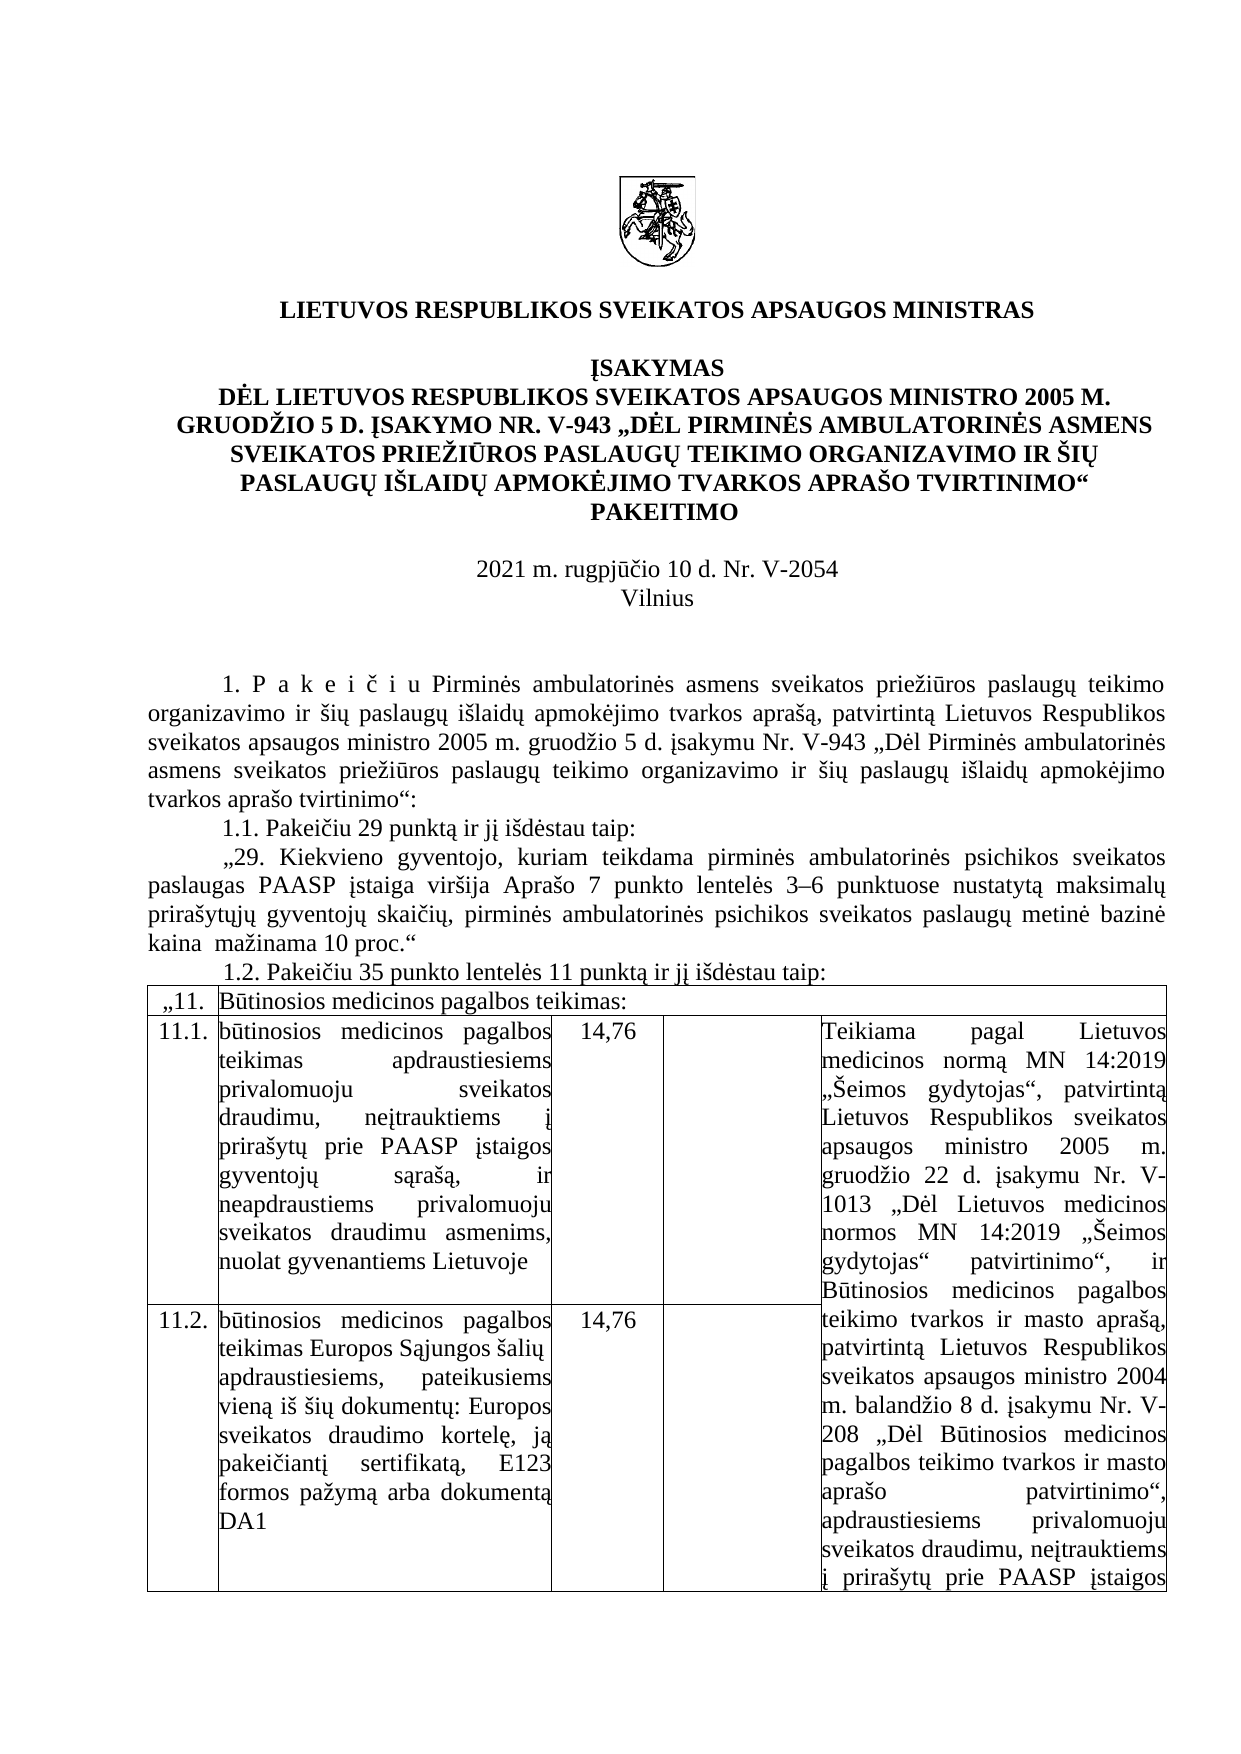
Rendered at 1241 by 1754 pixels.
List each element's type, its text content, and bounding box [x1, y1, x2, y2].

table_cell būtinosios medicinos pagalbos teikimas Europos Sąjungos šalių apdraustiesiems, pateikusiems vieną iš šių dokumentų: Europos sveikatos draudimo kortelę, ją pakeičiantį sertifikatą, E123 formos pažymą arba dokumentą DA1 [219, 1305, 551, 1591]
table_cell būtinosios medicinos pagalbos teikimas apdraustiesiems privalomuoju sveikatos draudimu, neįtrauktiems į prirašytų prie PAASP įstaigos gyventojų sąrašą, ir neapdraustiems privalomuoju sveikatos draudimu asmenims, nuolat gyvenantiems Lietuvoje [219, 1016, 551, 1304]
table_cell 11.2. [148, 1305, 218, 1591]
text „29. Kiekvieno gyventojo, kuriam teikdama pirminės ambulatorinės psichikos sveikatos paslaugas PAASP įstaiga viršija Aprašo 7 punkto lentelės 3–6 punktuose nustatytą maksimalų prirašytųjų gyventojų skaičių, pirminės ambulatorinės psichikos sveikatos paslaugų metinė bazinė kaina mažinama 10 proc.“ [148, 842, 1167, 957]
text LIETUVOS RESPUBLIKOS SVEIKATOS APSAUGOS MINISTRAS [148, 295, 1167, 324]
table_cell [664, 1016, 821, 1304]
text ĮSAKYMAS [148, 353, 1167, 382]
table_cell 11.1. [148, 1016, 218, 1304]
text 2021 m. rugpjūčio 10 d. Nr. V-2054 [148, 554, 1167, 583]
text 1. P a k e i č i u Pirminės ambulatorinės asmens sveikatos priežiūros paslaugų teikimo organizavimo ir šių paslaugų išlaidų apmokėjimo tvarkos aprašą, patvirtintą Lietuvos Respublikos sveikatos apsaugos ministro 2005 m. gruodžio 5 d. įsakymu Nr. V-943 „Dėl Pirminės ambulatorinės asmens sveikatos priežiūros paslaugų teikimo organizavimo ir šių paslaugų išlaidų apmokėjimo tvarkos aprašo tvirtinimo“: [148, 669, 1167, 813]
text Vilnius [148, 583, 1167, 612]
table_cell 14,76 [552, 1016, 663, 1304]
table_cell Teikiama pagal Lietuvos medicinos normą MN 14:2019 „Šeimos gydytojas“, patvirtintą Lietuvos Respublikos sveikatos apsaugos ministro 2005 m. gruodžio 22 d. įsakymu Nr. V-1013 „Dėl Lietuvos medicinos normos MN 14:2019 „Šeimos gydytojas“ patvirtinimo“, ir Būtinosios medicinos pagalbos teikimo tvarkos ir masto aprašą, patvirtintą Lietuvos Respublikos sveikatos apsaugos ministro 2004 m. balandžio 8 d. įsakymu Nr. V-208 „Dėl Būtinosios medicinos pagalbos teikimo tvarkos ir masto aprašo patvirtinimo“, apdraustiesiems privalomuoju sveikatos draudimu, neįtrauktiems į prirašytų prie PAASP įstaigos [822, 1016, 1166, 1591]
text DĖL LIETUVOS RESPUBLIKOS SVEIKATOS APSAUGOS MINISTRO 2005 M. GRUODŽIO 5 D. ĮSAKYMO NR. V-943 „DĖL PIRMINĖS AMBULATORINĖS ASMENS SVEIKATOS PRIEŽIŪROS PASLAUGŲ TEIKIMO ORGANIZAVIMO IR ŠIŲ PASLAUGŲ IŠLAIDŲ APMOKĖJIMO TVARKOS APRAŠO TVIRTINIMO“ PAKEITIMO [162, 382, 1167, 525]
text 1.2. Pakeičiu 35 punkto lentelės 11 punktą ir jį išdėstau taip: [148, 957, 1167, 985]
text 1.1. Pakeičiu 29 punktą ir jį išdėstau taip: [148, 813, 1167, 842]
table_cell 14,76 [552, 1305, 663, 1591]
table_header Būtinosios medicinos pagalbos teikimas: [219, 986, 1166, 1015]
table_cell [664, 1305, 821, 1591]
table_header „11. [148, 986, 218, 1015]
